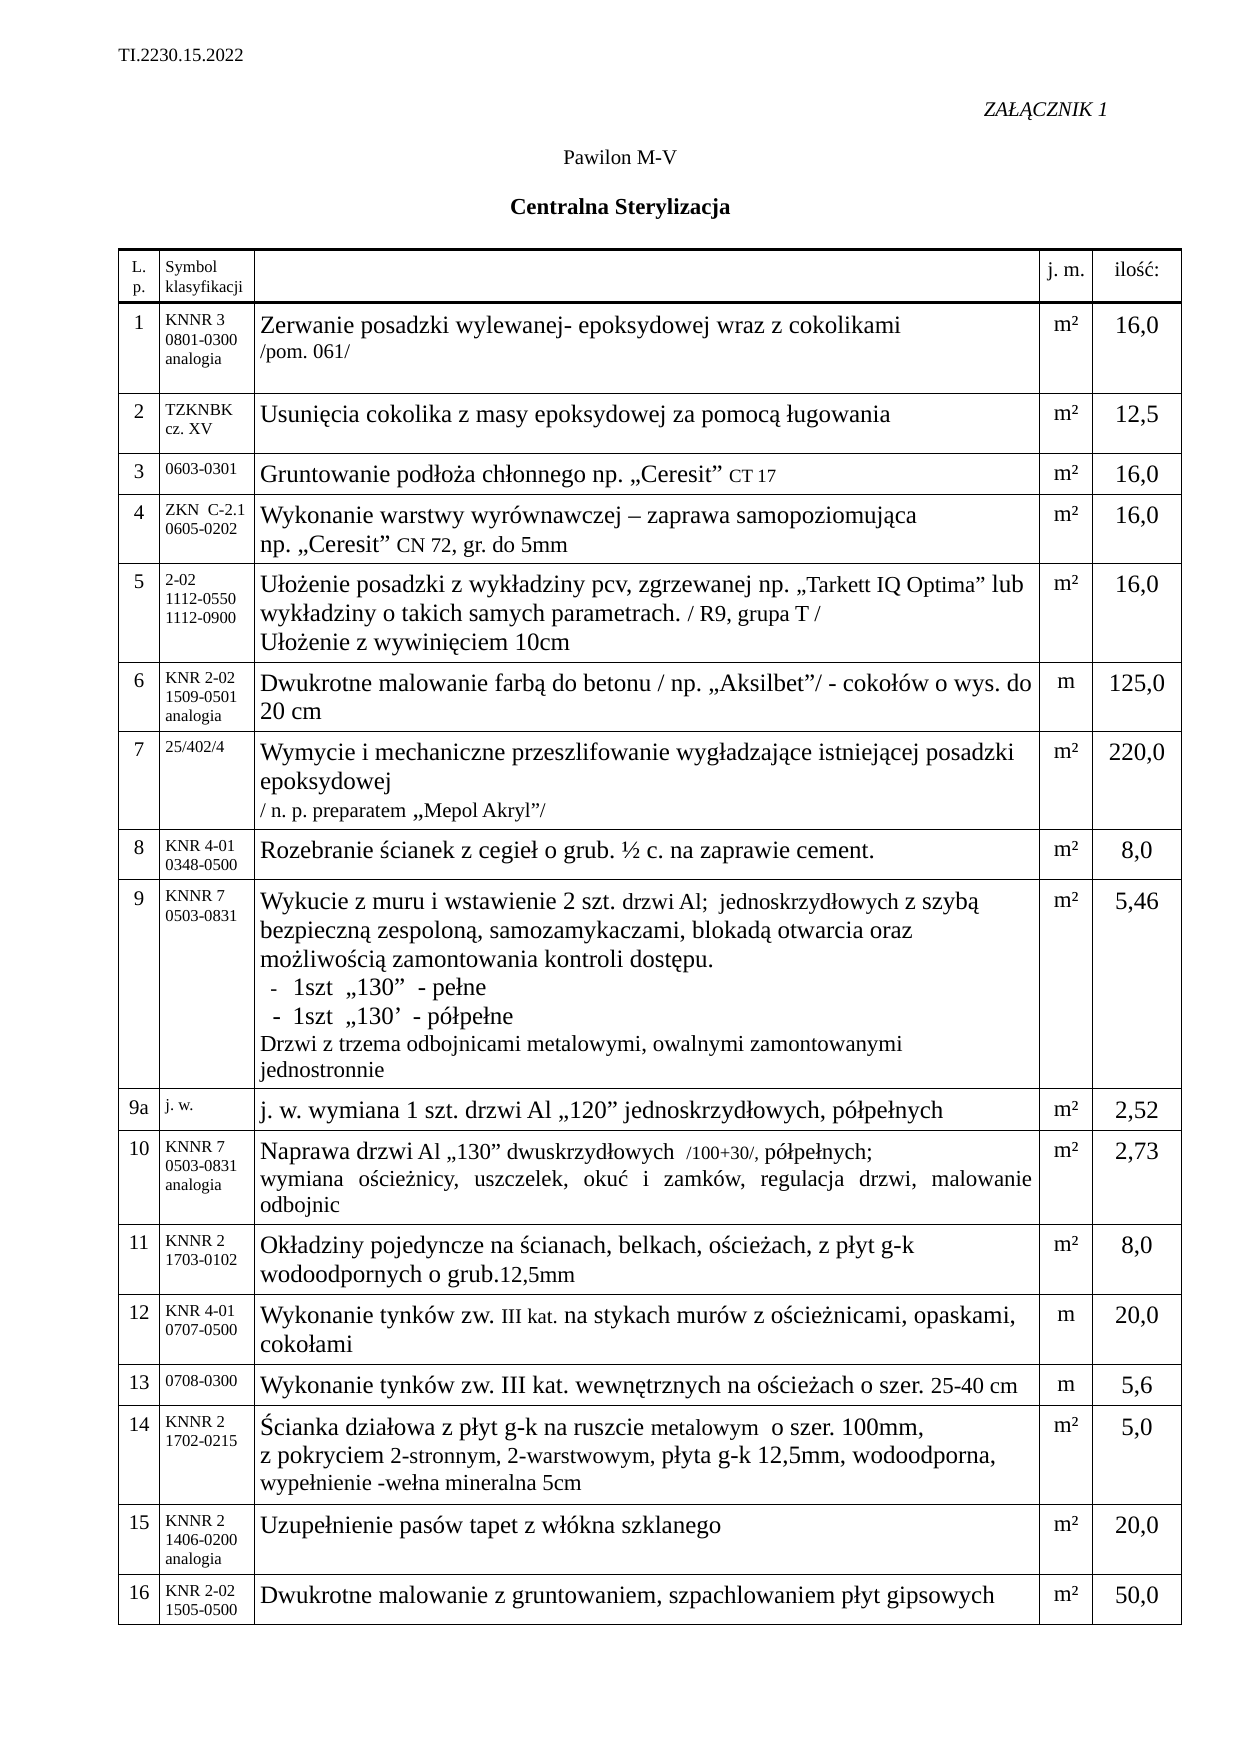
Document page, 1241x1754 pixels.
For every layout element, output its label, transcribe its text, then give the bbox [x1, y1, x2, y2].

table_cell 11 [119, 1225, 159, 1293]
table_cell Wykonanie tynków zw. III kat. wewnętrznych na ościeżach o szer. 25-40 cm [255, 1365, 1039, 1405]
table_cell Wykonanie tynków zw. III kat. na stykach murów z ościeżnicami, opaskami, cokołami [255, 1295, 1039, 1363]
table_cell Gruntowanie podłoża chłonnego np. „Ceresit” CT 17 [255, 454, 1039, 494]
table_header j. m. [1040, 251, 1092, 301]
table_cell 5,0 [1093, 1406, 1181, 1503]
table_cell 0708-0300 [160, 1365, 254, 1405]
table_cell Wykonanie warstwy wyrównawczej – zaprawa samopoziomująca np. „Ceresit” CN 72, gr. do 5mm [255, 495, 1039, 563]
table_cell 4 [119, 495, 159, 563]
table_cell 10 [119, 1131, 159, 1223]
table_cell Zerwanie posadzki wylewanej- epoksydowej wraz z cokolikami /pom. 061/ [255, 304, 1039, 392]
table_cell 5 [119, 564, 159, 661]
table_cell KNR 2-02 1509-0501 analogia [160, 663, 254, 731]
table_cell 16,0 [1093, 495, 1181, 563]
table_cell 2,52 [1093, 1089, 1181, 1129]
table_cell 7 [119, 732, 159, 829]
table_cell Wykucie z muru i wstawienie 2 szt. drzwi Al; jednoskrzydłowych z szybą bezpieczną zespoloną, samozamykaczami, blokadą otwarcia oraz możliwością zamontowania kontroli dostępu. - 1szt „130” - pełne - 1szt „130’ - półpełne Drzwi z trzema odbojnicami metalowymi, owalnymi zamontowanymi jednostronnie [255, 880, 1039, 1088]
table_cell j. w. [160, 1089, 254, 1129]
table_cell 8 [119, 830, 159, 879]
table_cell 8,0 [1093, 830, 1181, 879]
table_cell Dwukrotne malowanie farbą do betonu / np. „Aksilbet”/ - cokołów o wys. do 20 cm [255, 663, 1039, 731]
table_cell m² [1040, 495, 1092, 563]
table_cell 1 [119, 304, 159, 392]
table_cell Ułożenie posadzki z wykładziny pcv, zgrzewanej np. „Tarkett IQ Optima” lub wykładziny o takich samych parametrach. / R9, grupa T / Ułożenie z wywinięciem 10cm [255, 564, 1039, 661]
table_header L. p. [119, 251, 159, 301]
table_cell 5,6 [1093, 1365, 1181, 1405]
table_cell 2 [119, 394, 159, 453]
table_cell KNR 4-01 0707-0500 [160, 1295, 254, 1363]
table_cell 2,73 [1093, 1131, 1181, 1223]
table_cell j. w. wymiana 1 szt. drzwi Al „120” jednoskrzydłowych, półpełnych [255, 1089, 1039, 1129]
table_cell 9a [119, 1089, 159, 1129]
table_cell Naprawa drzwi Al „130” dwuskrzydłowych /100+30/, półpełnych; wymiana ościeżnicy, uszczelek, okuć i zamków, regulacja drzwi, malowanie odbojnic [255, 1131, 1039, 1223]
table_cell m² [1040, 1575, 1092, 1624]
table_cell 9 [119, 880, 159, 1088]
text Pawilon M-V [118, 145, 1122, 169]
text Centralna Sterylizacja [118, 193, 1122, 219]
table_cell 5,46 [1093, 880, 1181, 1088]
table_cell m² [1040, 732, 1092, 829]
table_cell KNNR 3 0801-0300 analogia [160, 304, 254, 392]
table_cell m² [1040, 1406, 1092, 1503]
table_cell m² [1040, 1131, 1092, 1223]
table_cell 25/402/4 [160, 732, 254, 829]
table_cell 20,0 [1093, 1505, 1181, 1573]
table_cell ZKN C-2.1 0605-0202 [160, 495, 254, 563]
table_cell 2-02 1112-0550 1112-0900 [160, 564, 254, 661]
table_cell m² [1040, 1225, 1092, 1293]
table_header [255, 251, 1039, 301]
table_cell 3 [119, 454, 159, 494]
table_cell m² [1040, 454, 1092, 494]
table_cell KNNR 2 1703-0102 [160, 1225, 254, 1293]
table_cell KNNR 7 0503-0831 [160, 880, 254, 1088]
table_cell Dwukrotne malowanie z gruntowaniem, szpachlowaniem płyt gipsowych [255, 1575, 1039, 1624]
table_cell m² [1040, 304, 1092, 392]
table_cell KNNR 7 0503-0831 analogia [160, 1131, 254, 1223]
table_cell Rozebranie ścianek z cegieł o grub. ½ c. na zaprawie cement. [255, 830, 1039, 879]
table_cell KNNR 2 1702-0215 [160, 1406, 254, 1503]
table_cell m² [1040, 564, 1092, 661]
table_cell m² [1040, 1089, 1092, 1129]
table_cell Uzupełnienie pasów tapet z włókna szklanego [255, 1505, 1039, 1573]
table_cell 0603-0301 [160, 454, 254, 494]
table_cell m² [1040, 830, 1092, 879]
table_cell 12,5 [1093, 394, 1181, 453]
table_cell 15 [119, 1505, 159, 1573]
table_cell 14 [119, 1406, 159, 1503]
table_cell 50,0 [1093, 1575, 1181, 1624]
table_cell 125,0 [1093, 663, 1181, 731]
table_cell 13 [119, 1365, 159, 1405]
table_cell 16,0 [1093, 564, 1181, 661]
table_cell Okładziny pojedyncze na ścianach, belkach, ościeżach, z płyt g-k wodoodpornych o grub.12,5mm [255, 1225, 1039, 1293]
text TI.2230.15.2022 [118, 44, 1122, 66]
table_cell Wymycie i mechaniczne przeszlifowanie wygładzające istniejącej posadzki epoksydowej / n. p. preparatem „Mepol Akryl”/ [255, 732, 1039, 829]
table_cell 8,0 [1093, 1225, 1181, 1293]
text ZAŁĄCZNIK 1 [118, 95, 1122, 121]
table_cell 220,0 [1093, 732, 1181, 829]
table_cell 20,0 [1093, 1295, 1181, 1363]
table_cell m² [1040, 394, 1092, 453]
table_cell m² [1040, 880, 1092, 1088]
table_cell 16,0 [1093, 304, 1181, 392]
table_header ilość: [1093, 251, 1181, 301]
table_cell KNR 2-02 1505-0500 [160, 1575, 254, 1624]
table_cell 16 [119, 1575, 159, 1624]
table_cell KNNR 2 1406-0200 analogia [160, 1505, 254, 1573]
table_cell 12 [119, 1295, 159, 1363]
table_cell TZKNBK cz. XV [160, 394, 254, 453]
table_header Symbol klasyfikacji [160, 251, 254, 301]
table_cell m [1040, 663, 1092, 731]
table_cell KNR 4-01 0348-0500 [160, 830, 254, 879]
table_cell m² [1040, 1505, 1092, 1573]
table_cell m [1040, 1295, 1092, 1363]
table_cell 6 [119, 663, 159, 731]
table_cell Usunięcia cokolika z masy epoksydowej za pomocą ługowania [255, 394, 1039, 453]
table_cell 16,0 [1093, 454, 1181, 494]
table_cell m [1040, 1365, 1092, 1405]
table_cell Ścianka działowa z płyt g-k na ruszcie metalowym o szer. 100mm, z pokryciem 2-stronnym, 2-warstwowym, płyta g-k 12,5mm, wodoodporna, wypełnienie -wełna mineralna 5cm [255, 1406, 1039, 1503]
